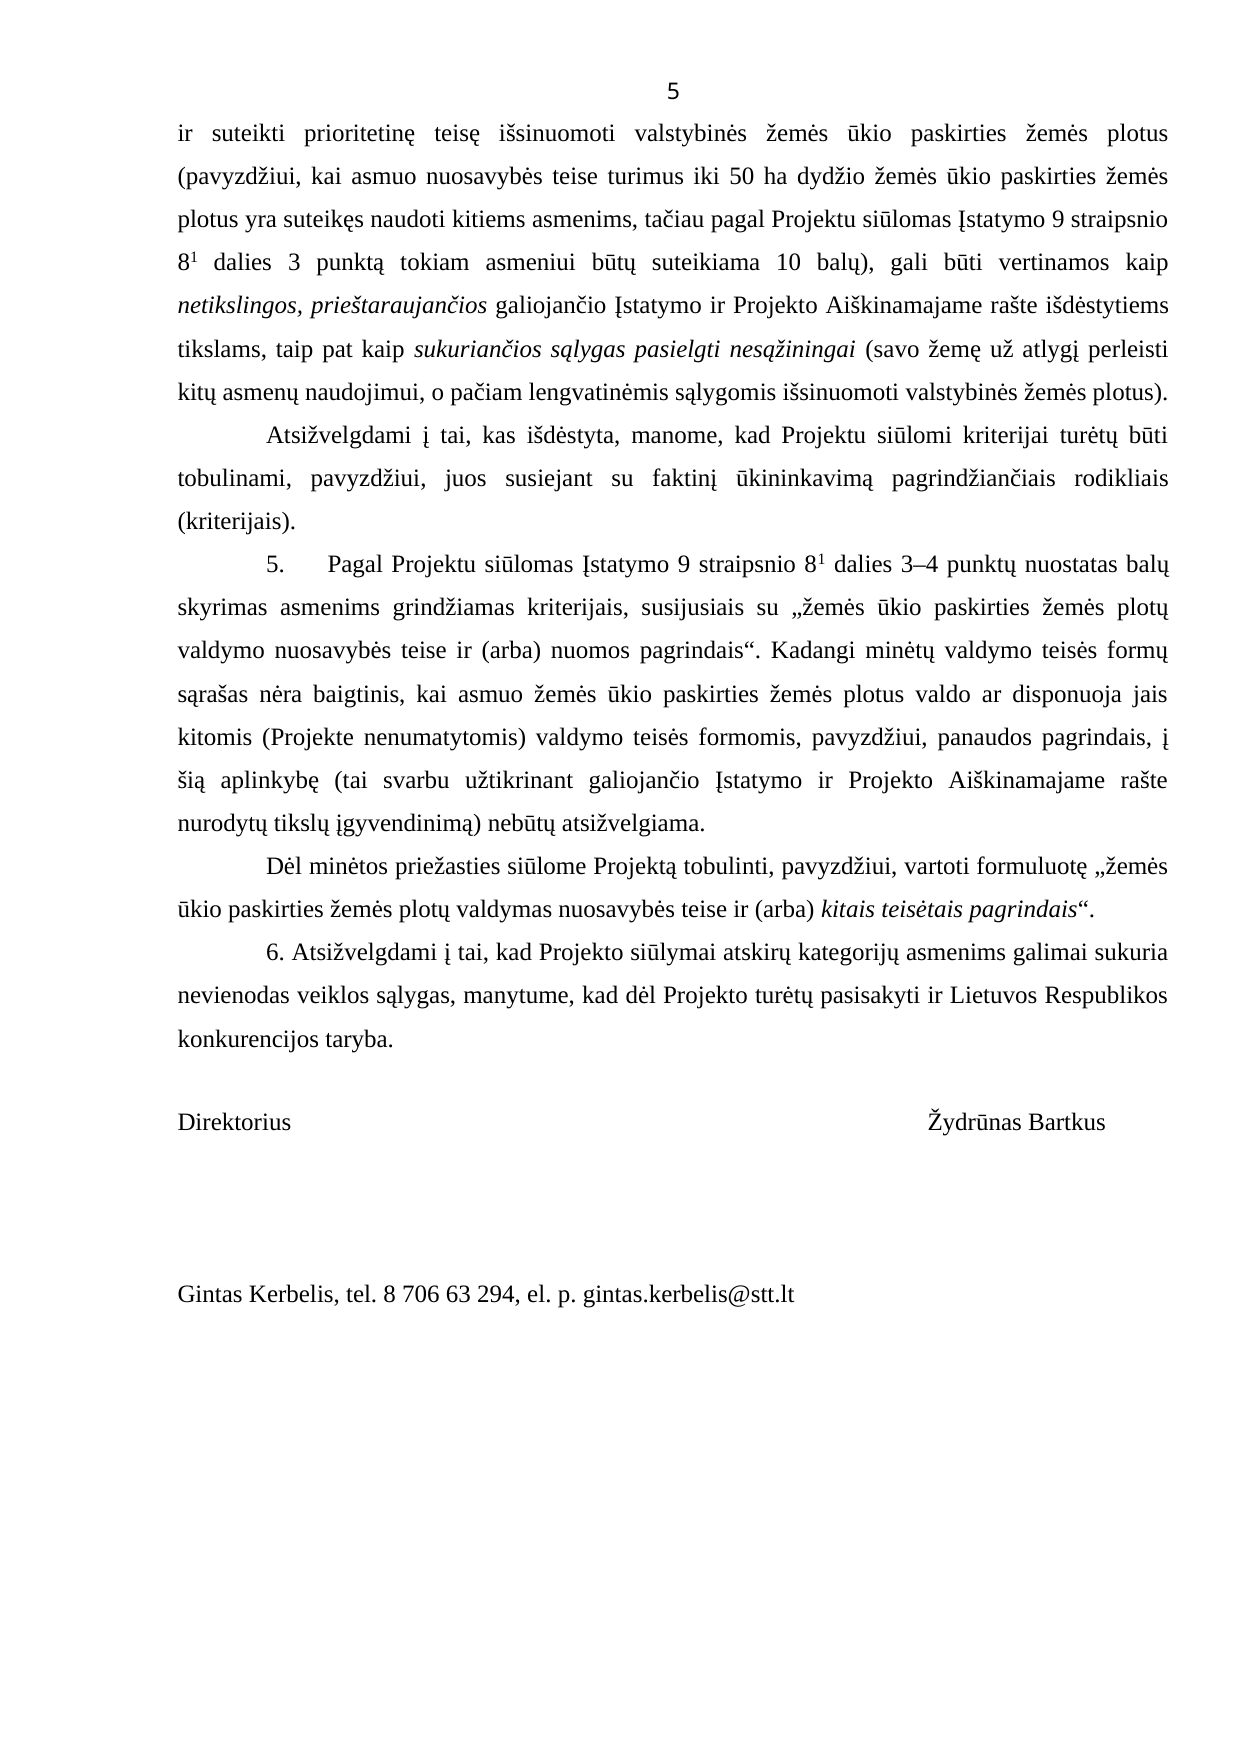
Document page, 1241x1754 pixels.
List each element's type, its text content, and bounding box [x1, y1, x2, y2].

text Atsižvelgdami į tai, kas išdėstyta, manome, kad Projektu siūlomi kriterijai turėtų būti tobulinami, pavyzdžiui, juos susiejant su faktinį ūkininkavimą pagrindžiančiais rodikliais (kriterijais). [177, 420, 1169, 535]
text 6. Atsižvelgdami į tai, kad Projekto siūlymai atskirų kategorijų asmenims galimai sukuria nevienodas veiklos sąlygas, manytume, kad dėl Projekto turėtų pasisakyti ir Lietuvos Respublikos konkurencijos taryba. [177, 937, 1169, 1052]
text Dėl minėtos priežasties siūlome Projektą tobulinti, pavyzdžiui, vartoti formuluotę „žemės ūkio paskirties žemės plotų valdymas nuosavybės teise ir (arba) kitais teisėtais pagrindais“. [177, 851, 1169, 923]
text 5. Pagal Projektu siūlomas Įstatymo 9 straipsnio 81 dalies 3–4 punktų nuostatas balų skyrimas asmenims grindžiamas kriterijais, susijusiais su „žemės ūkio paskirties žemės plotų valdymo nuosavybės teise ir (arba) nuomos pagrindais“. Kadangi minėtų valdymo teisės formų sąrašas nėra baigtinis, kai asmuo žemės ūkio paskirties žemės plotus valdo ar disponuoja jais kitomis (Projekte nenumatytomis) valdymo teisės formomis, pavyzdžiui, panaudos pagrindais, į šią aplinkybę (tai svarbu užtikrinant galiojančio Įstatymo ir Projekto Aiškinamajame rašte nurodytų tikslų įgyvendinimą) nebūtų atsižvelgiama. [177, 549, 1169, 837]
text Gintas Kerbelis, tel. 8 706 63 294, el. p. gintas.kerbelis@stt.lt [177, 1279, 1169, 1308]
text Direktorius Žydrūnas Bartkus [177, 1107, 1169, 1136]
text ir suteikti prioritetinę teisę išsinuomoti valstybinės žemės ūkio paskirties žemės plotus (pavyzdžiui, kai asmuo nuosavybės teise turimus iki 50 ha dydžio žemės ūkio paskirties žemės plotus yra suteikęs naudoti kitiems asmenims, tačiau pagal Projektu siūlomas Įstatymo 9 straipsnio 81 dalies 3 punktą tokiam asmeniui būtų suteikiama 10 balų), gali būti vertinamos kaip netikslingos, prieštaraujančios galiojančio Įstatymo ir Projekto Aiškinamajame rašte išdėstytiems tikslams, taip pat kaip sukuriančios sąlygas pasielgti nesąžiningai (savo žemę už atlygį perleisti kitų asmenų naudojimui, o pačiam lengvatinėmis sąlygomis išsinuomoti valstybinės žemės plotus). [177, 118, 1169, 406]
